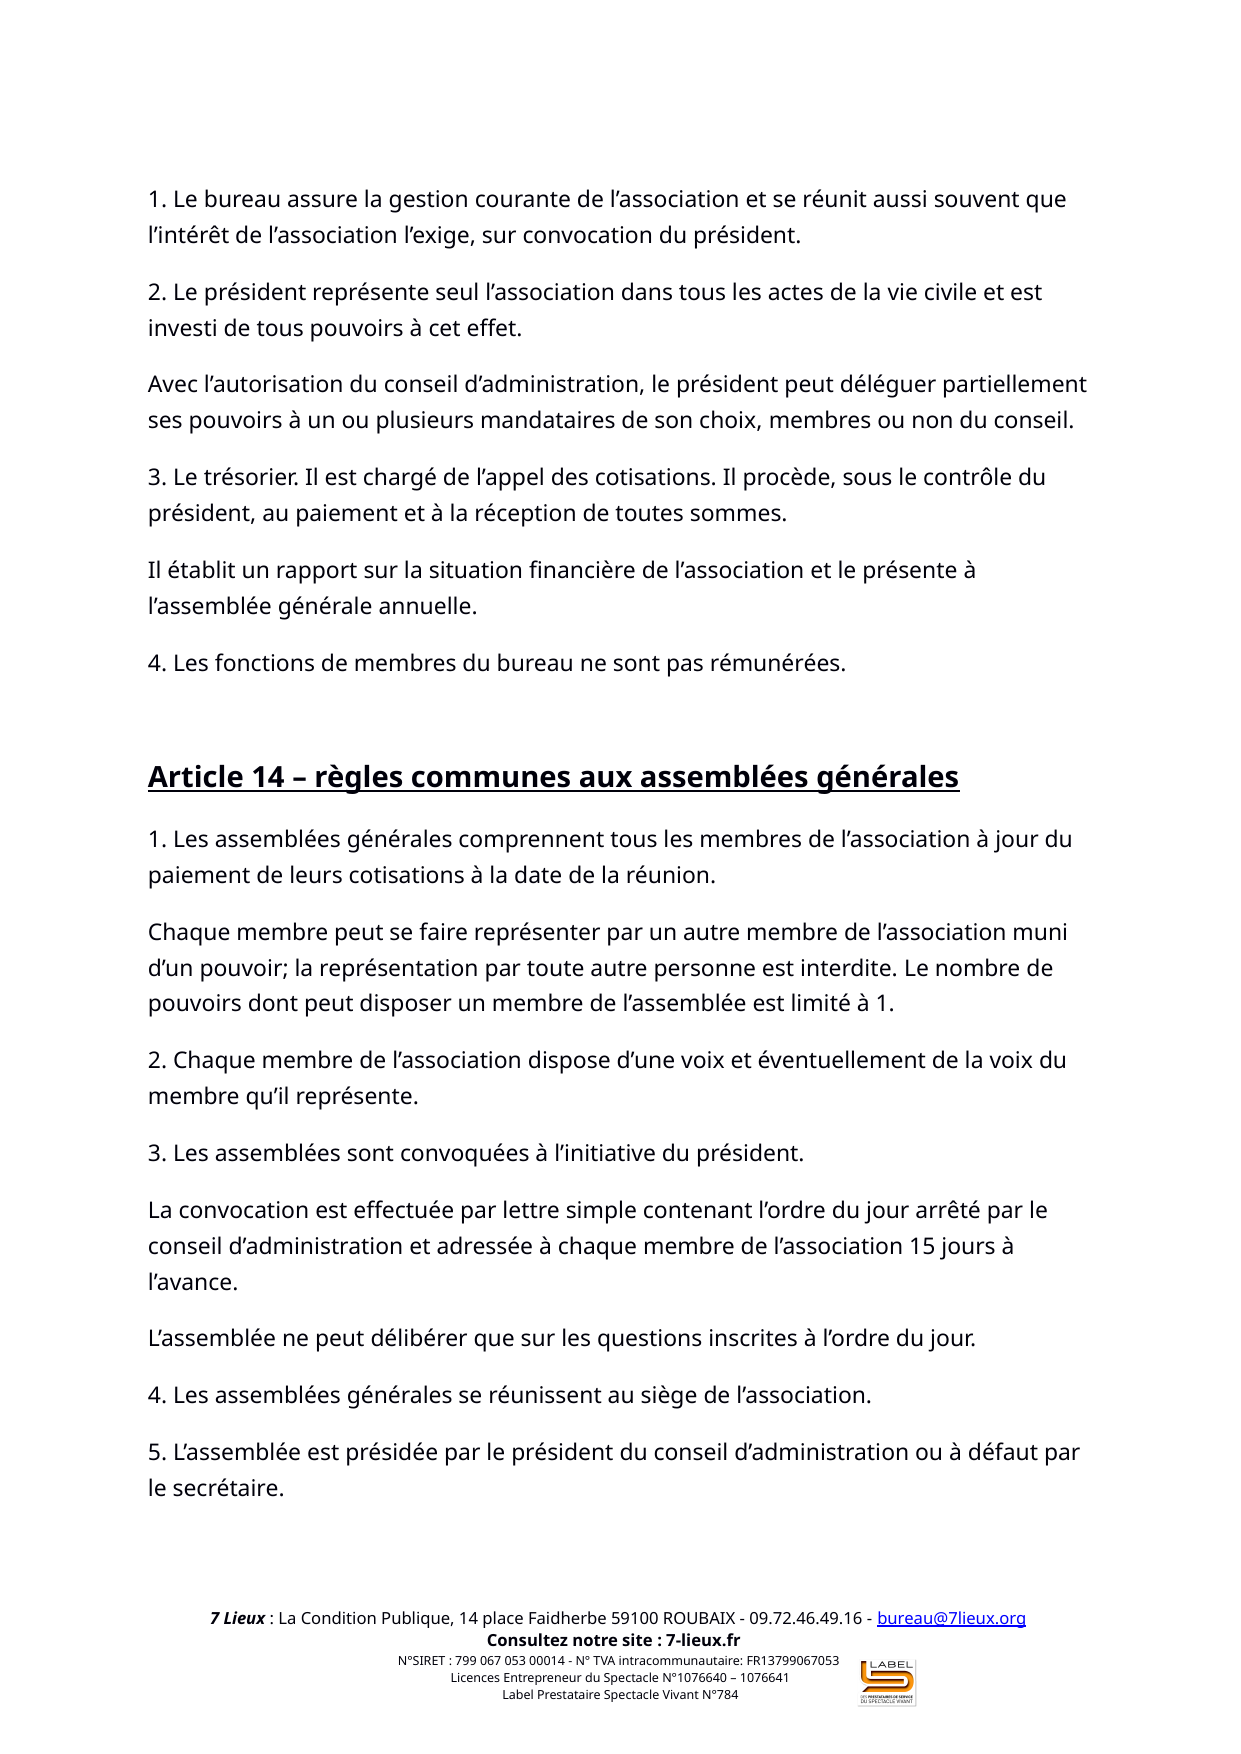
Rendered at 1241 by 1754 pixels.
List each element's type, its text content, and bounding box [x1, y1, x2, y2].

text L’assemblée ne peut délibérer que sur les questions inscrites à l’ordre du jour. [148, 1322, 1093, 1353]
text Il établit un rapport sur la situation financière de l’association et le présente à l’assemblée générale annuelle. [148, 554, 1093, 621]
text 2. Le président représente seul l’association dans tous les actes de la vie civile et est investi de tous pouvoirs à cet effet. [148, 276, 1093, 343]
text 5. L’assemblée est présidée par le président du conseil d’administration ou à défaut par le secrétaire. [148, 1436, 1093, 1503]
text Avec l’autorisation du conseil d’administration, le président peut déléguer partiellement ses pouvoirs à un ou plusieurs mandataires de son choix, membres ou non du conseil. [148, 368, 1093, 436]
text Chaque membre peut se faire représenter par un autre membre de l’association muni d’un pouvoir; la représentation par toute autre personne est interdite. Le nombre de pouvoirs dont peut disposer un membre de l’assemblée est limité à 1. [148, 916, 1107, 1019]
text Article 14 – règles communes aux assemblées générales [148, 756, 1093, 796]
text 4. Les assemblées générales se réunissent au siège de l’association. [148, 1379, 1093, 1410]
text La convocation est effectuée par lettre simple contenant l’ordre du jour arrêté par le conseil d’administration et adressée à chaque membre de l’association 15 jours à l’avance. [148, 1194, 1093, 1297]
text 4. Les fonctions de membres du bureau ne sont pas rémunérées. [148, 647, 1093, 678]
picture [857, 1659, 917, 1707]
text 3. Les assemblées sont convoquées à l’initiative du président. [148, 1137, 1093, 1168]
text 1. Le bureau assure la gestion courante de l’association et se réunit aussi souvent que l’intérêt de l’association l’exige, sur convocation du président. [148, 183, 1093, 250]
text 2. Chaque membre de l’association dispose d’une voix et éventuellement de la voix du membre qu’il représente. [148, 1044, 1093, 1111]
text 3. Le trésorier. Il est chargé de l’appel des cotisations. Il procède, sous le contrôle du président, au paiement et à la réception de toutes sommes. [148, 461, 1093, 528]
text 1. Les assemblées générales comprennent tous les membres de l’association à jour du paiement de leurs cotisations à la date de la réunion. [148, 823, 1093, 890]
